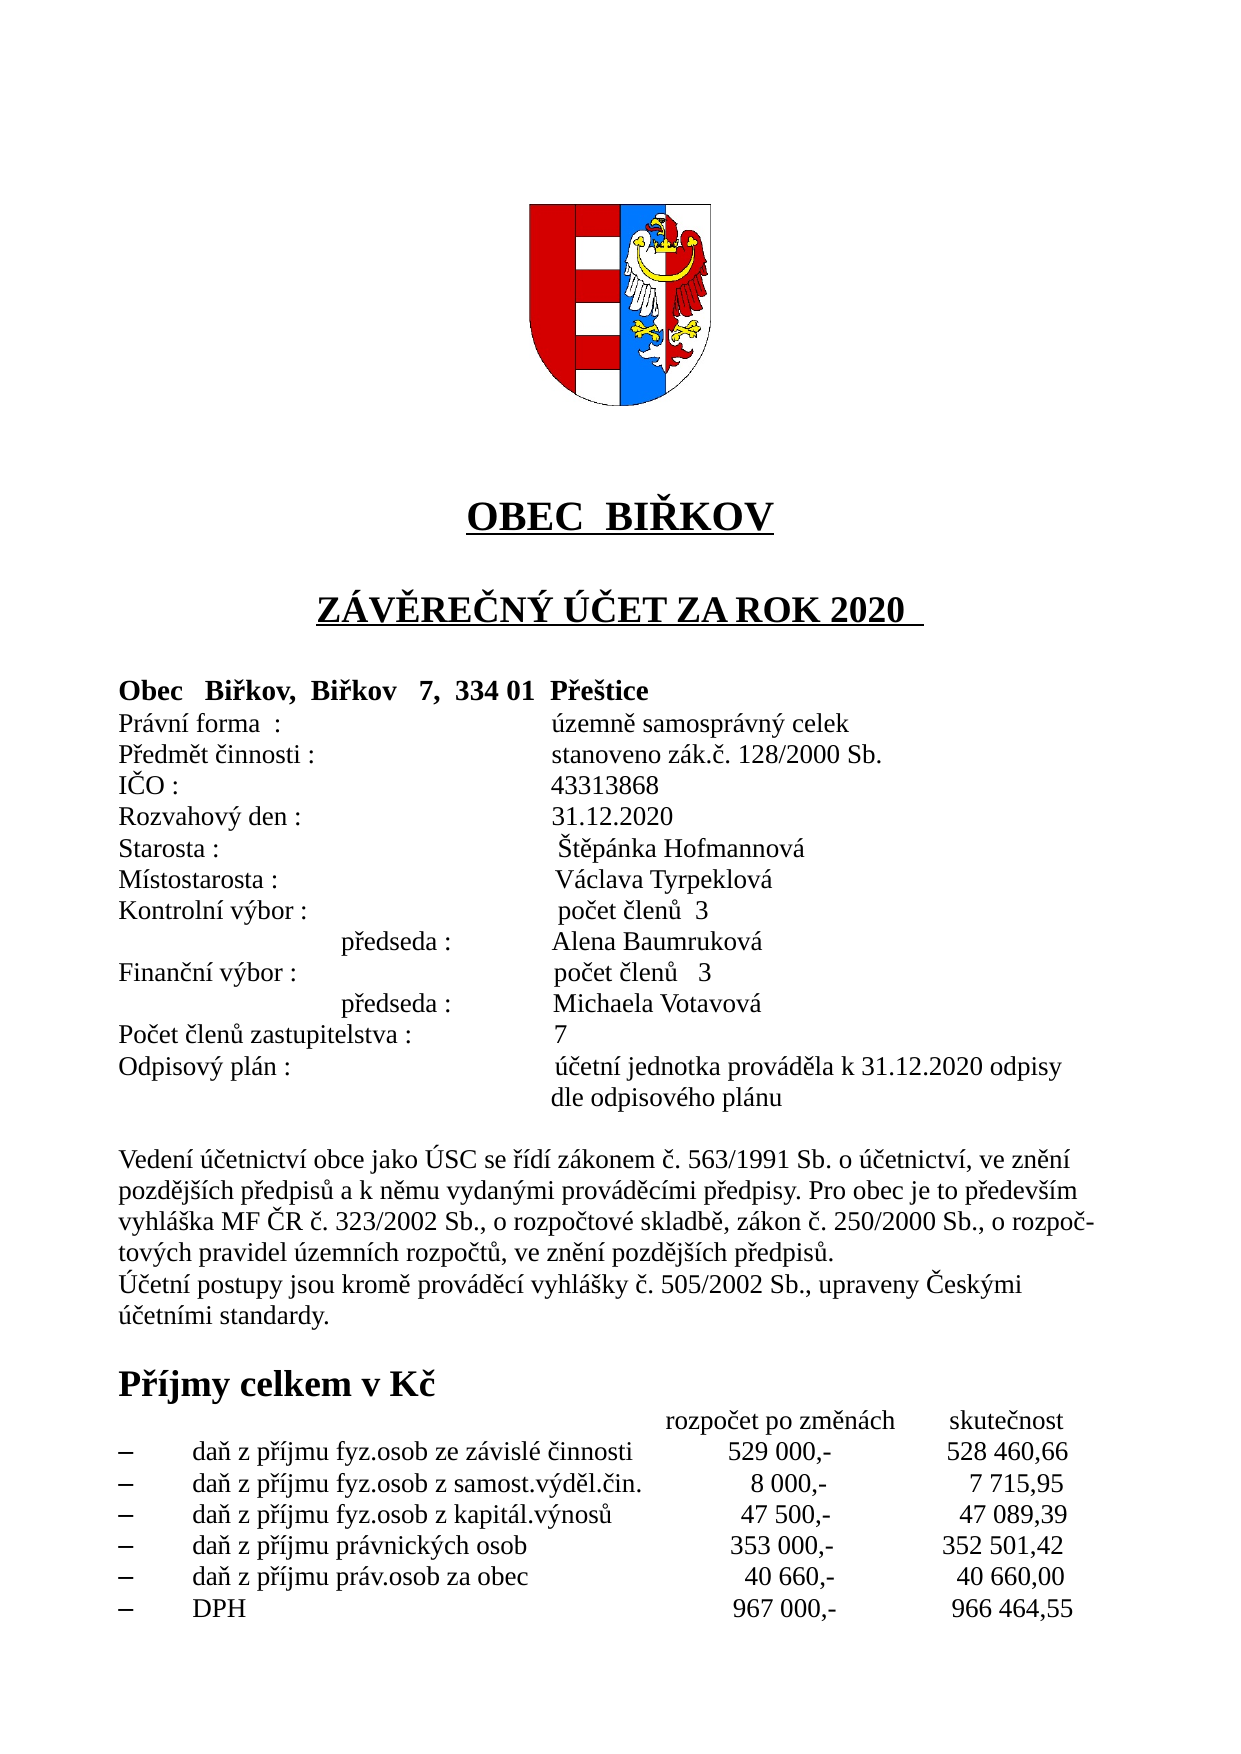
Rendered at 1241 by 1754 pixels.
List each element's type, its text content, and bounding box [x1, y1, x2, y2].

text ZÁVĚREČNÝ ÚČET ZA ROK 2020 [118, 587, 1122, 630]
text předseda : Alena Baumruková [118, 925, 1122, 956]
text OBEC BIŘKOV [118, 491, 1122, 539]
text Příjmy celkem v Kč [118, 1361, 1122, 1404]
text Účetní postupy jsou kromě prováděcí vyhlášky č. 505/2002 Sb., upraveny Českými účetními standardy. [118, 1268, 1122, 1330]
text IČO : 43313868 [118, 769, 1122, 801]
text pozdějších předpisů a k němu vydanými prováděcími předpisy. Pro obec je to především vyhláška MF ČR č. 323/2002 Sb., o rozpočtové skladbě, zákon č. 250/2000 Sb., o rozpoč- [118, 1174, 1122, 1237]
text Právní forma : územně samosprávný celek [118, 707, 1122, 738]
text Počet členů zastupitelstva : 7 [118, 1018, 1122, 1050]
list daň z příjmu fyz.osob ze závislé činnosti 529 000,- 528 460,66 [118, 1435, 1122, 1467]
text Vedení účetnictví obce jako ÚSC se řídí zákonem č. 563/1991 Sb. o účetnictví, ve znění [118, 1143, 1122, 1174]
picture [529, 204, 711, 406]
text Finanční výbor : počet členů 3 [118, 956, 1122, 987]
text Místostarosta : Václava Tyrpeklová [118, 863, 1122, 894]
text Předmět činnosti : stanoveno zák.č. 128/2000 Sb. [118, 738, 1122, 769]
text předseda : Michaela Votavová [118, 987, 1122, 1018]
list daň z příjmu práv.osob za obec 40 660,- 40 660,00 [118, 1560, 1122, 1592]
text Odpisový plán : účetní jednotka prováděla k 31.12.2020 odpisy [118, 1050, 1122, 1081]
text Kontrolní výbor : počet členů 3 [118, 894, 1122, 925]
list daň z příjmu fyz.osob z samost.výděl.čin. 8 000,- 7 715,95 [118, 1467, 1122, 1498]
text Rozvahový den : 31.12.2020 [118, 801, 1122, 832]
text dle odpisového plánu [118, 1081, 1122, 1112]
text Starosta : Štěpánka Hofmannová [118, 832, 1122, 863]
list daň z příjmu fyz.osob z kapitál.výnosů 47 500,- 47 089,39 [118, 1498, 1122, 1529]
text tových pravidel územních rozpočtů, ve znění pozdějších předpisů. [118, 1237, 1122, 1268]
text rozpočet po změnách skutečnost [118, 1404, 1122, 1435]
list daň z příjmu právnických osob 353 000,- 352 501,42 [118, 1529, 1122, 1560]
list DPH 967 000,- 966 464,55 [118, 1592, 1122, 1623]
text Obec Biřkov, Biřkov 7, 334 01 Přeštice [118, 673, 1122, 707]
